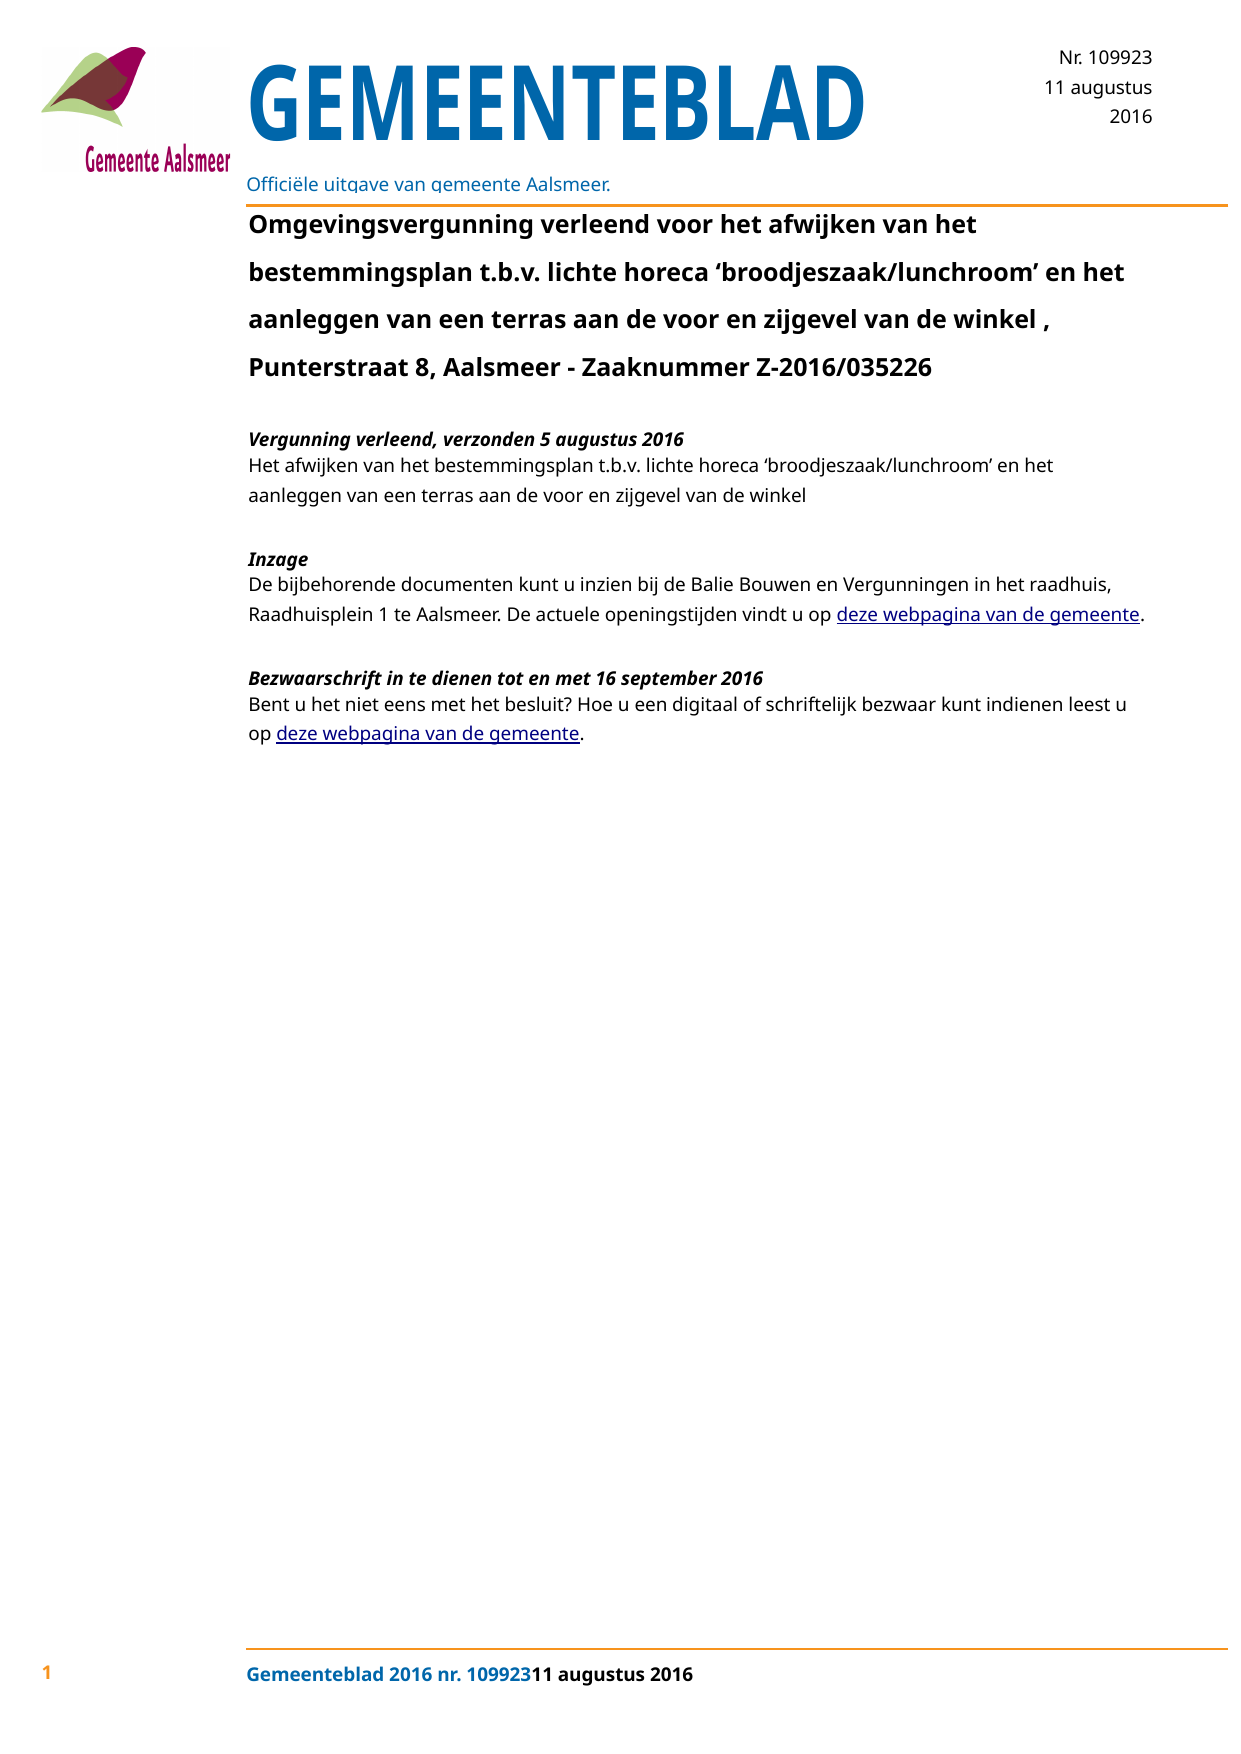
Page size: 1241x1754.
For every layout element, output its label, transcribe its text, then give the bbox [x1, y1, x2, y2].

text Omgevingsvergunning verleend voor het afwijken van het bestemmingsplan t.b.v. lichte horeca ‘broodjeszaak/lunchroom’ en het aanleggen van een terras aan de voor en zijgevel van de winkel , Punterstraat 8, Aalsmeer - Zaaknummer Z-2016/035226 [248, 207, 1152, 384]
text De bijbehorende documenten kunt u inzien bij de Balie Bouwen en Vergunningen in het raadhuis, Raadhuisplein 1 te Aalsmeer. De actuele openingstijden vindt u op deze webpagina van de gemeente. [248, 572, 1152, 627]
text Bent u het niet eens met het besluit? Hoe u een digitaal of schriftelijk bezwaar kunt indienen leest u op deze webpagina van de gemeente. [248, 691, 1152, 746]
text Bezwaarschrift in te dienen tot en met 16 september 2016 [248, 665, 1152, 691]
text Vergunning verleend, verzonden 5 augustus 2016 [248, 427, 1152, 452]
text Inzage [248, 546, 1152, 572]
text Het afwijken van het bestemmingsplan t.b.v. lichte horeca ‘broodjeszaak/lunchroom’ en het aanleggen van een terras aan de voor en zijgevel van de winkel [248, 452, 1152, 508]
picture [41, 47, 231, 172]
